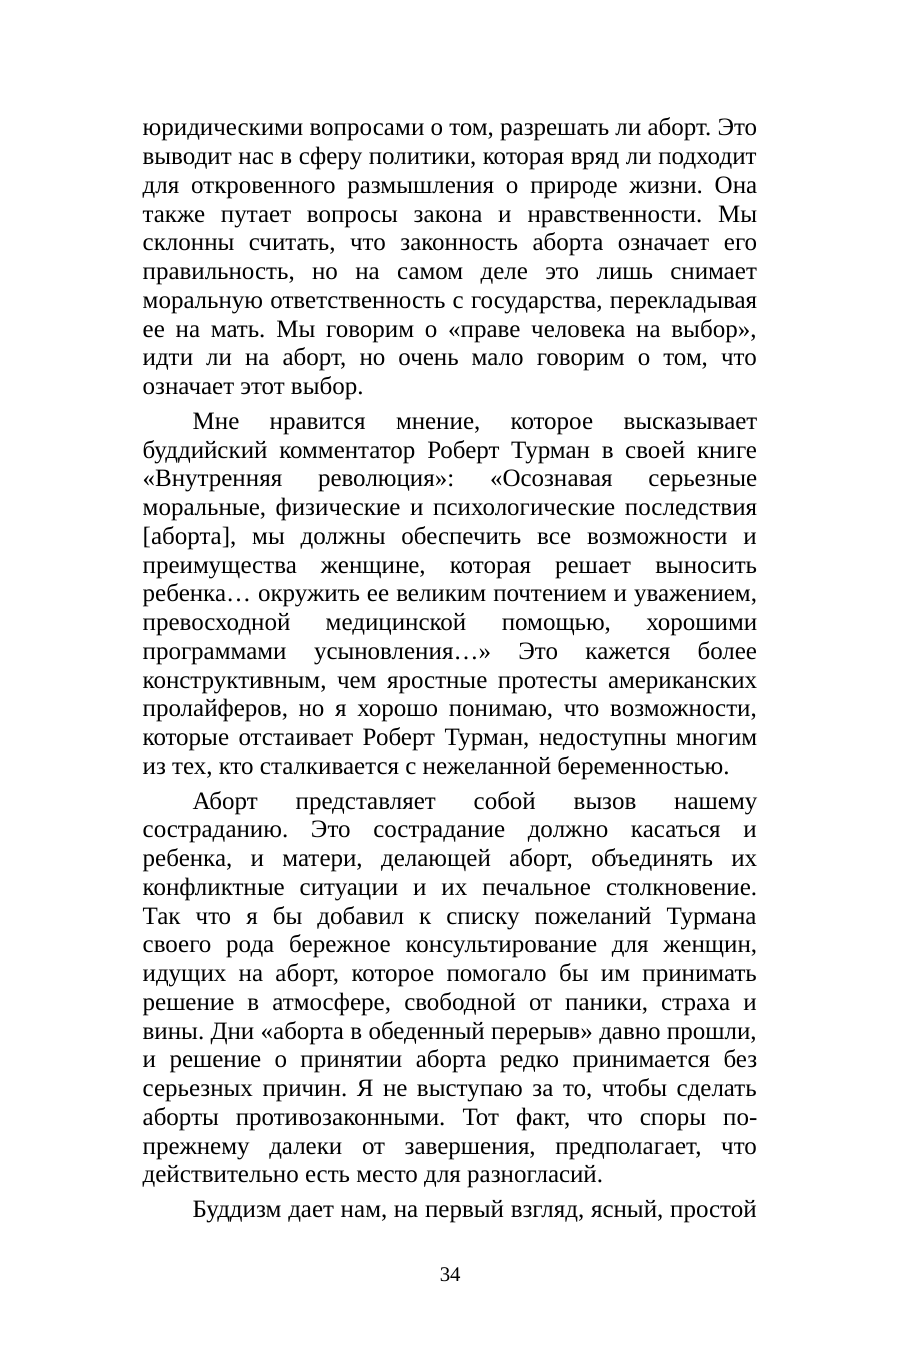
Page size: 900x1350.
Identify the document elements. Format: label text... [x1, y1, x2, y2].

text юридическими вопросами о том, разрешать ли аборт. Это выводит нас в сферу политики, которая вряд ли подходит для откровенного размышления о природе жизни. Она также путает вопросы закона и нравственности. Мы склонны считать, что законность аборта означает его правильность, но на самом деле это лишь снимает моральную ответственность с государства, перекладывая ее на мать. Мы говорим о «праве человека на выбор», идти ли на аборт, но очень мало говорим о том, что означает этот выбор. [142, 112, 757, 400]
text Буддизм дает нам, на первый взгляд, ясный, простой [142, 1194, 757, 1223]
text Аборт представляет собой вызов нашему состраданию. Это сострадание должно касаться и ребенка, и матери, делающей аборт, объединять их конфликтные ситуации и их печальное столкновение. Так что я бы добавил к списку пожеланий Турмана своего рода бережное консультирование для женщин, идущих на аборт, которое помогало бы им принимать решение в атмосфере, свободной от паники, страха и вины. Дни «аборта в обеденный перерыв» давно прошли, и решение о принятии аборта редко принимается без серьезных причин. Я не выступаю за то, чтобы сделать аборты противозаконными. Тот факт, что споры по-прежнему далеки от завершения, предполагает, что действительно есть место для разногласий. [142, 786, 757, 1188]
text Мне нравится мнение, которое высказывает буддийский комментатор Роберт Турман в своей книге «Внутренняя революция»: «Осознавая серьезные моральные, физические и психологические последствия [аборта], мы должны обеспечить все возможности и преимущества женщине, которая решает выносить ребенка… окружить ее великим почтением и уважением, превосходной медицинской помощью, хорошими программами усыновления…» Это кажется более конструктивным, чем яростные протесты американских пролайферов, но я хорошо понимаю, что возможности, которые отстаивает Роберт Турман, недоступны многим из тех, кто сталкивается с нежеланной беременностью. [142, 406, 757, 780]
